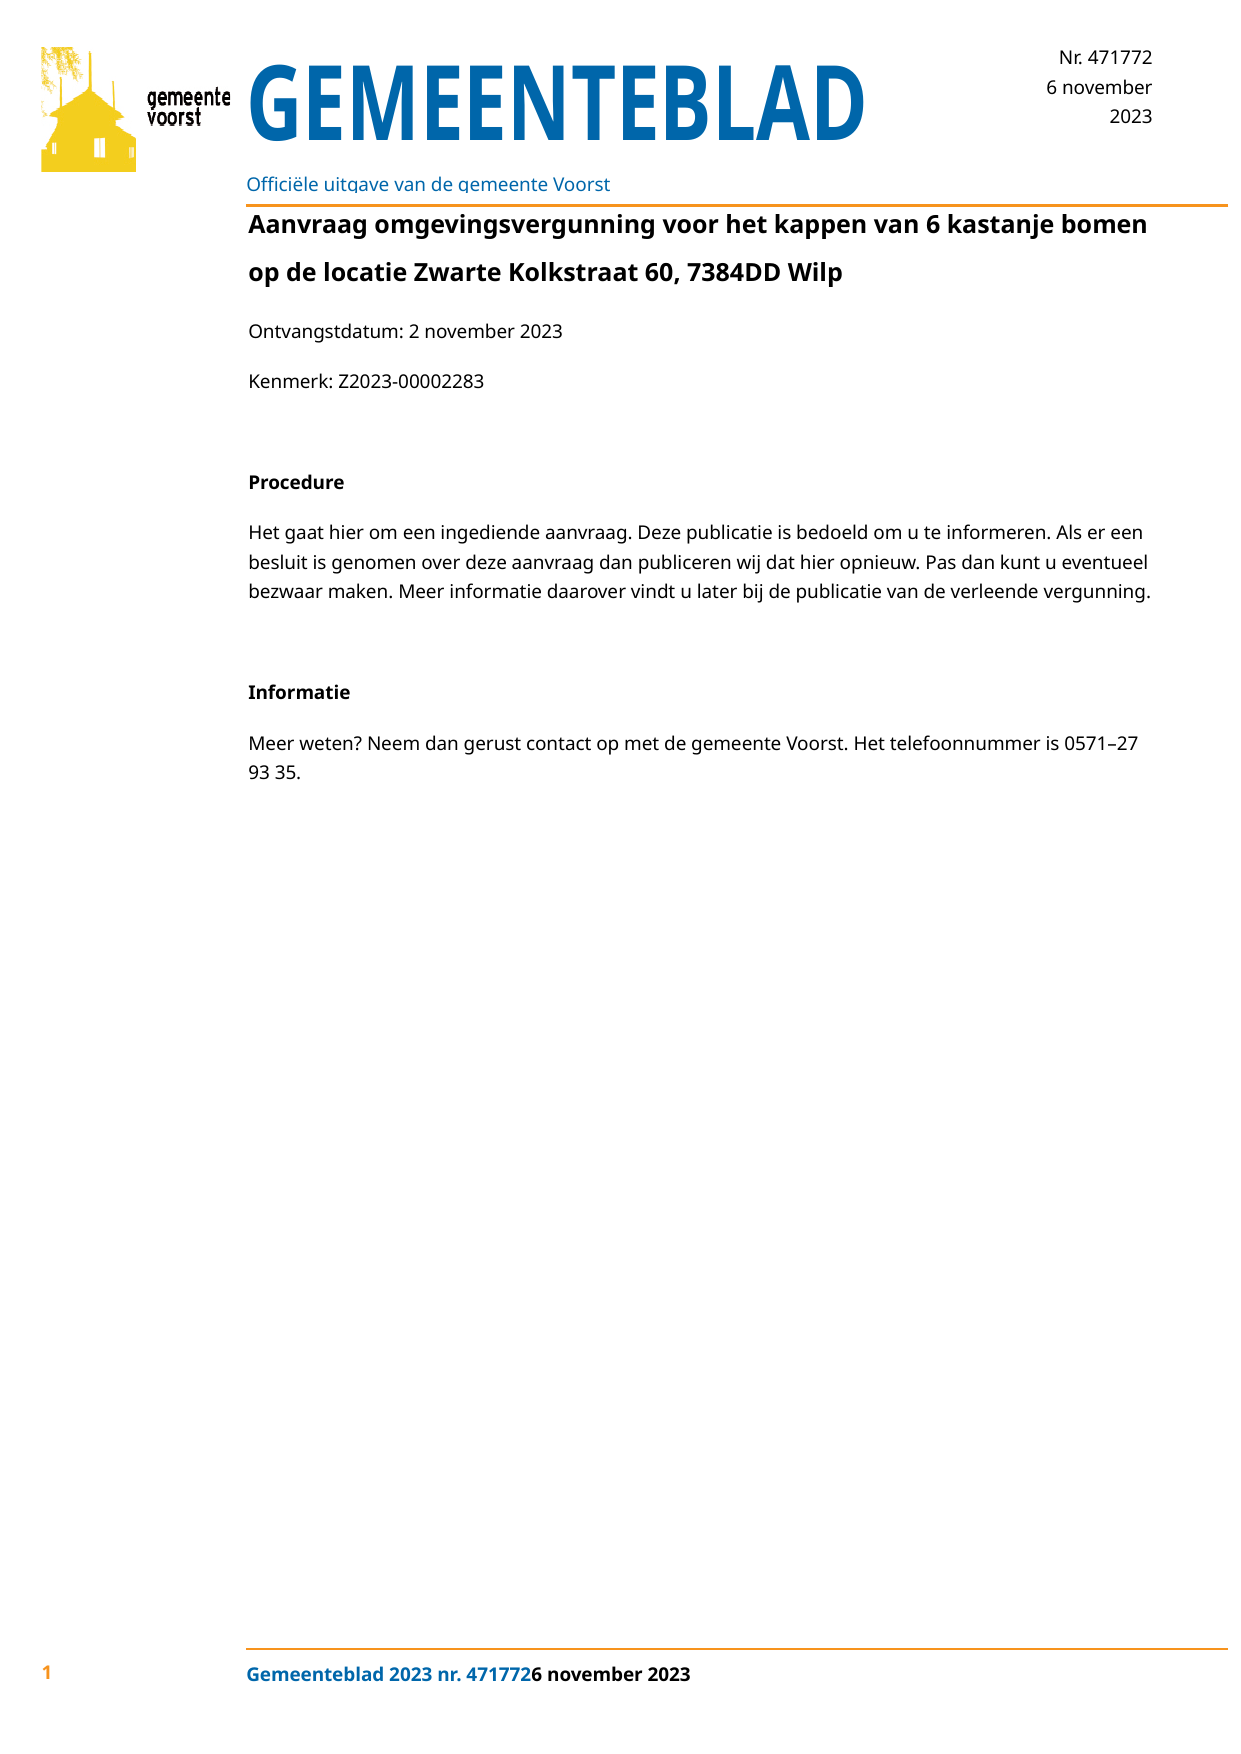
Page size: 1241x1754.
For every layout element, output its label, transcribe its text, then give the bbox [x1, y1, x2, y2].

text Aanvraag omgevingsvergunning voor het kappen van 6 kastanje bomen op de locatie Zwarte Kolkstraat 60, 7384DD Wilp [248, 207, 1152, 288]
text Informatie [248, 679, 1152, 705]
text Meer weten? Neem dan gerust contact op met de gemeente Voorst. Het telefoonnummer is 0571–27 93 35. [248, 730, 1152, 785]
text Procedure [248, 469, 1152, 495]
picture [41, 47, 231, 172]
text Ontvangstdatum: 2 november 2023 [248, 318, 1152, 344]
text Kenmerk: Z2023-00002283 [248, 368, 1152, 394]
text Het gaat hier om een ingediende aanvraag. Deze publicatie is bedoeld om u te informeren. Als er een besluit is genomen over deze aanvraag dan publiceren wij dat hier opnieuw. Pas dan kunt u eventueel bezwaar maken. Meer informatie daarover vindt u later bij de publicatie van de verleende vergunning. [248, 519, 1152, 604]
